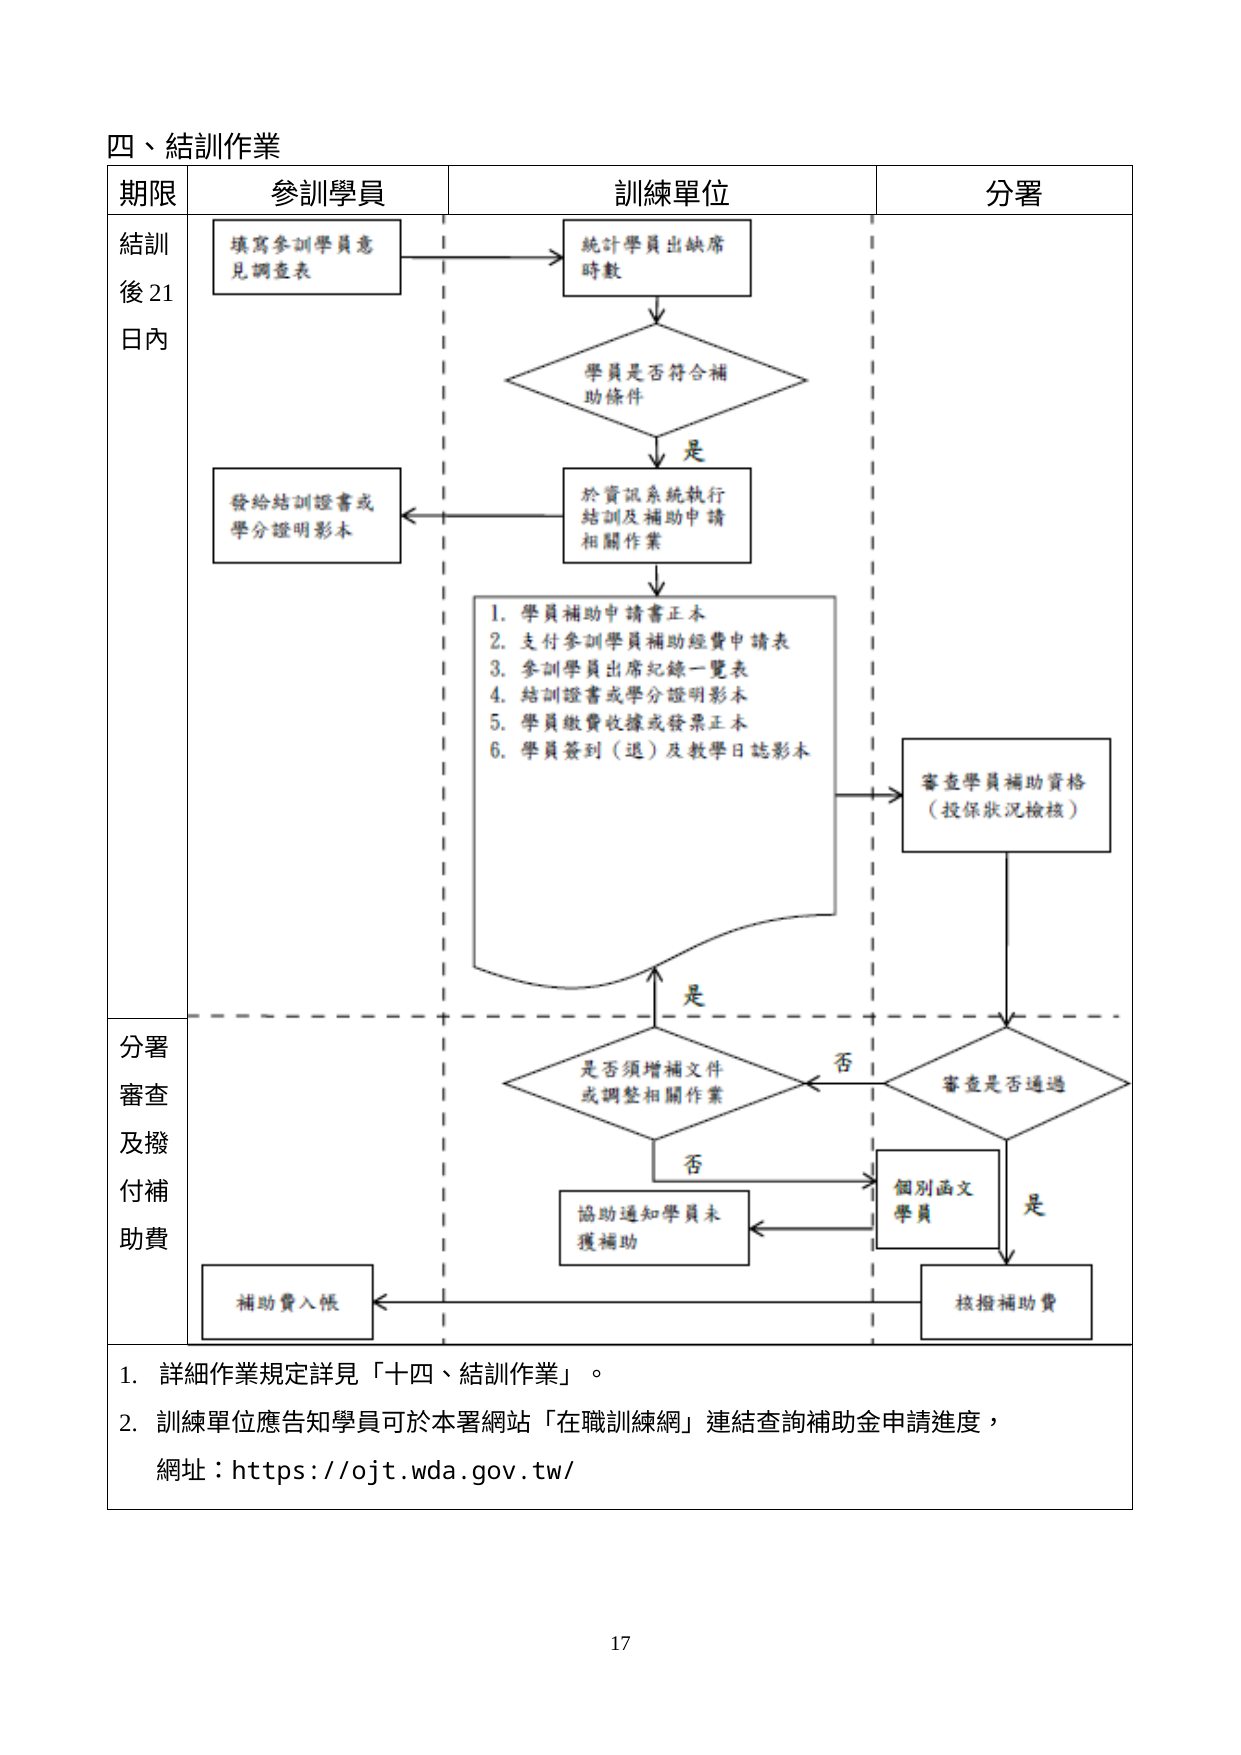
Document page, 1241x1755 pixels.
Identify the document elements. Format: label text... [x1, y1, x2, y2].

table_cell 詳細作業規定詳見「十四、結訓作業」。 訓練單位應告知學員可於本署網站「在職訓練網」連結查詢補助金申請進度， 網址：https://ojt.wda.gov.tw/ [108, 1345, 1132, 1508]
text 四、結訓作業 [106, 127, 1154, 165]
table_header 參訓學員 [188, 166, 448, 214]
picture [188, 215, 1132, 1344]
table_header 分署 [877, 166, 1132, 214]
table_cell 分署審查及撥付補助費 [108, 1019, 187, 1344]
table_cell 結訓後21日內 [108, 215, 187, 1017]
table_header 訓練單位 [449, 166, 876, 214]
table_header 期限 [108, 166, 187, 214]
